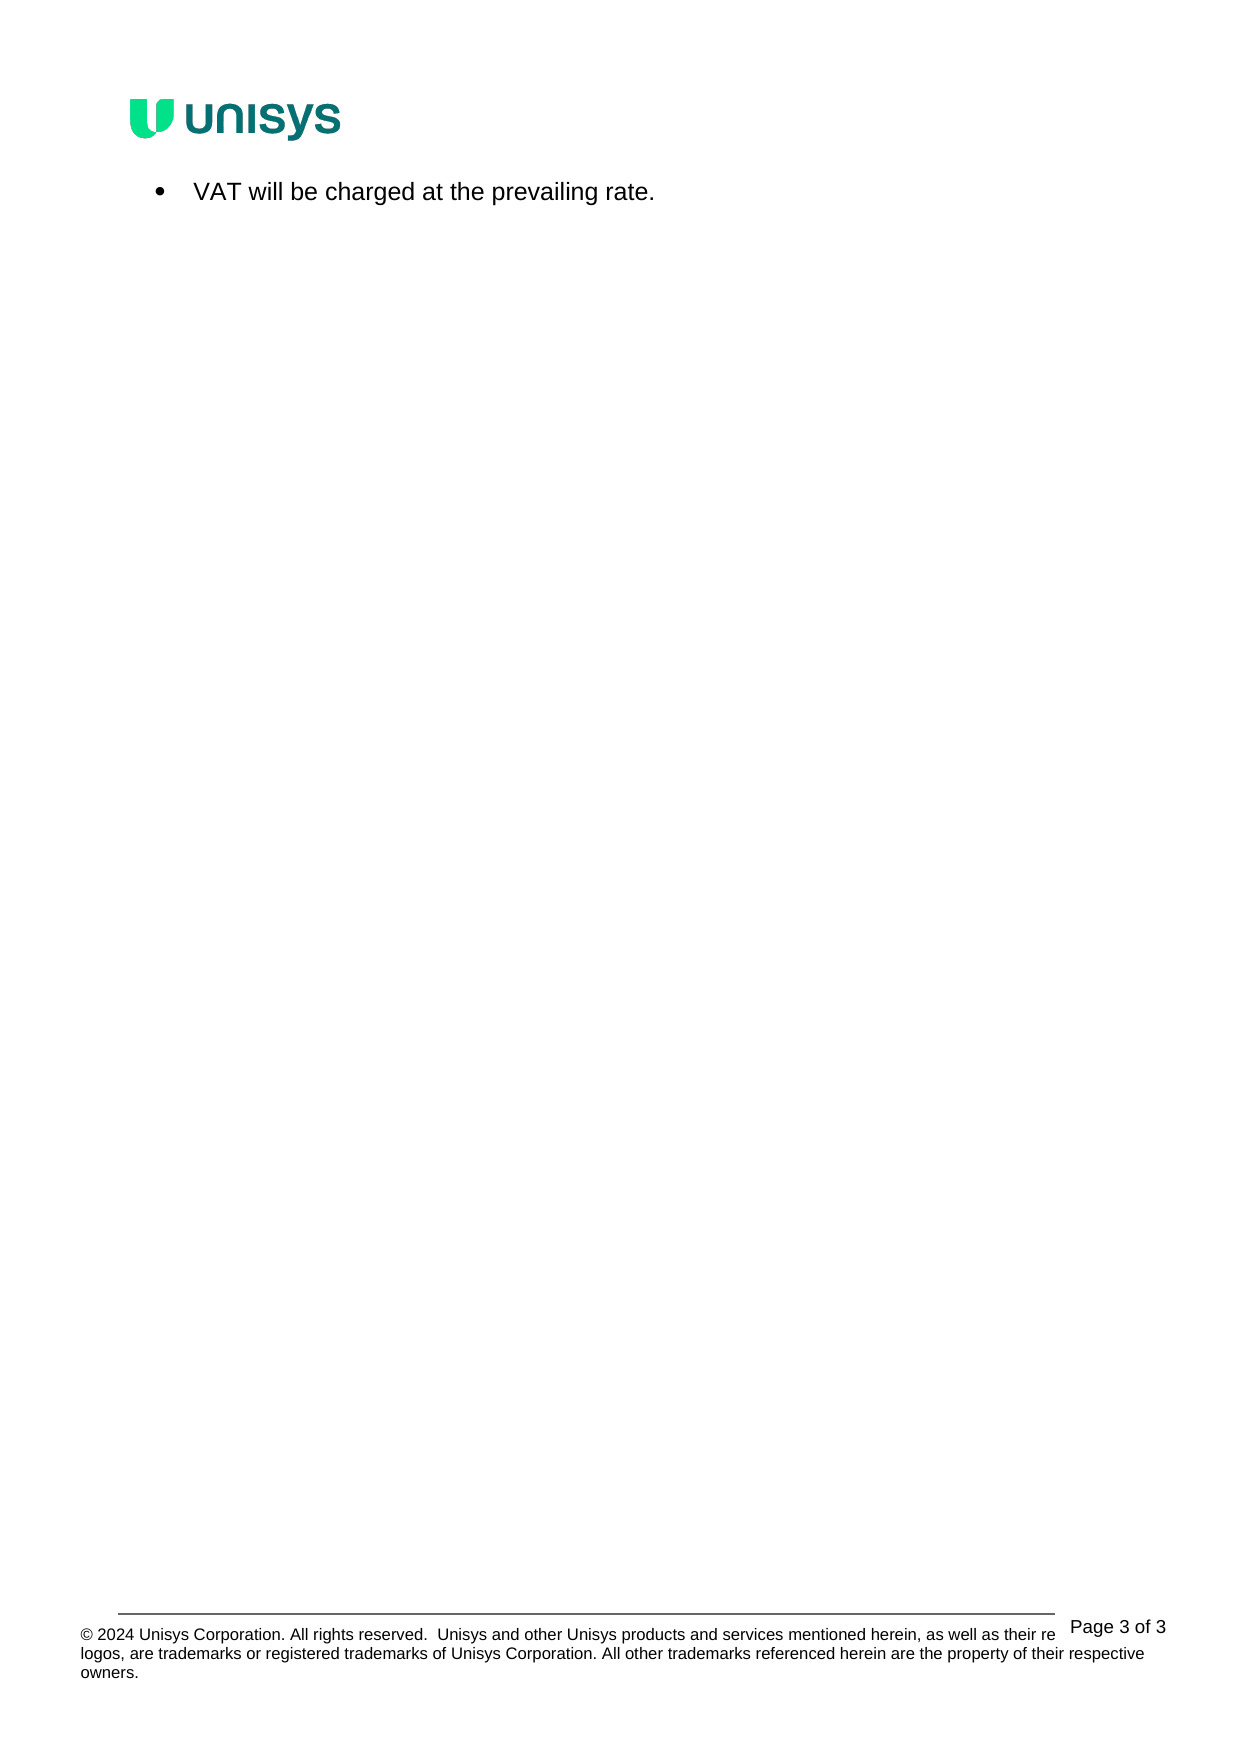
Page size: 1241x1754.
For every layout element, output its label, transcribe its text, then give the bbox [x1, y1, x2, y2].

list VAT will be charged at the prevailing rate. [156, 177, 1122, 206]
